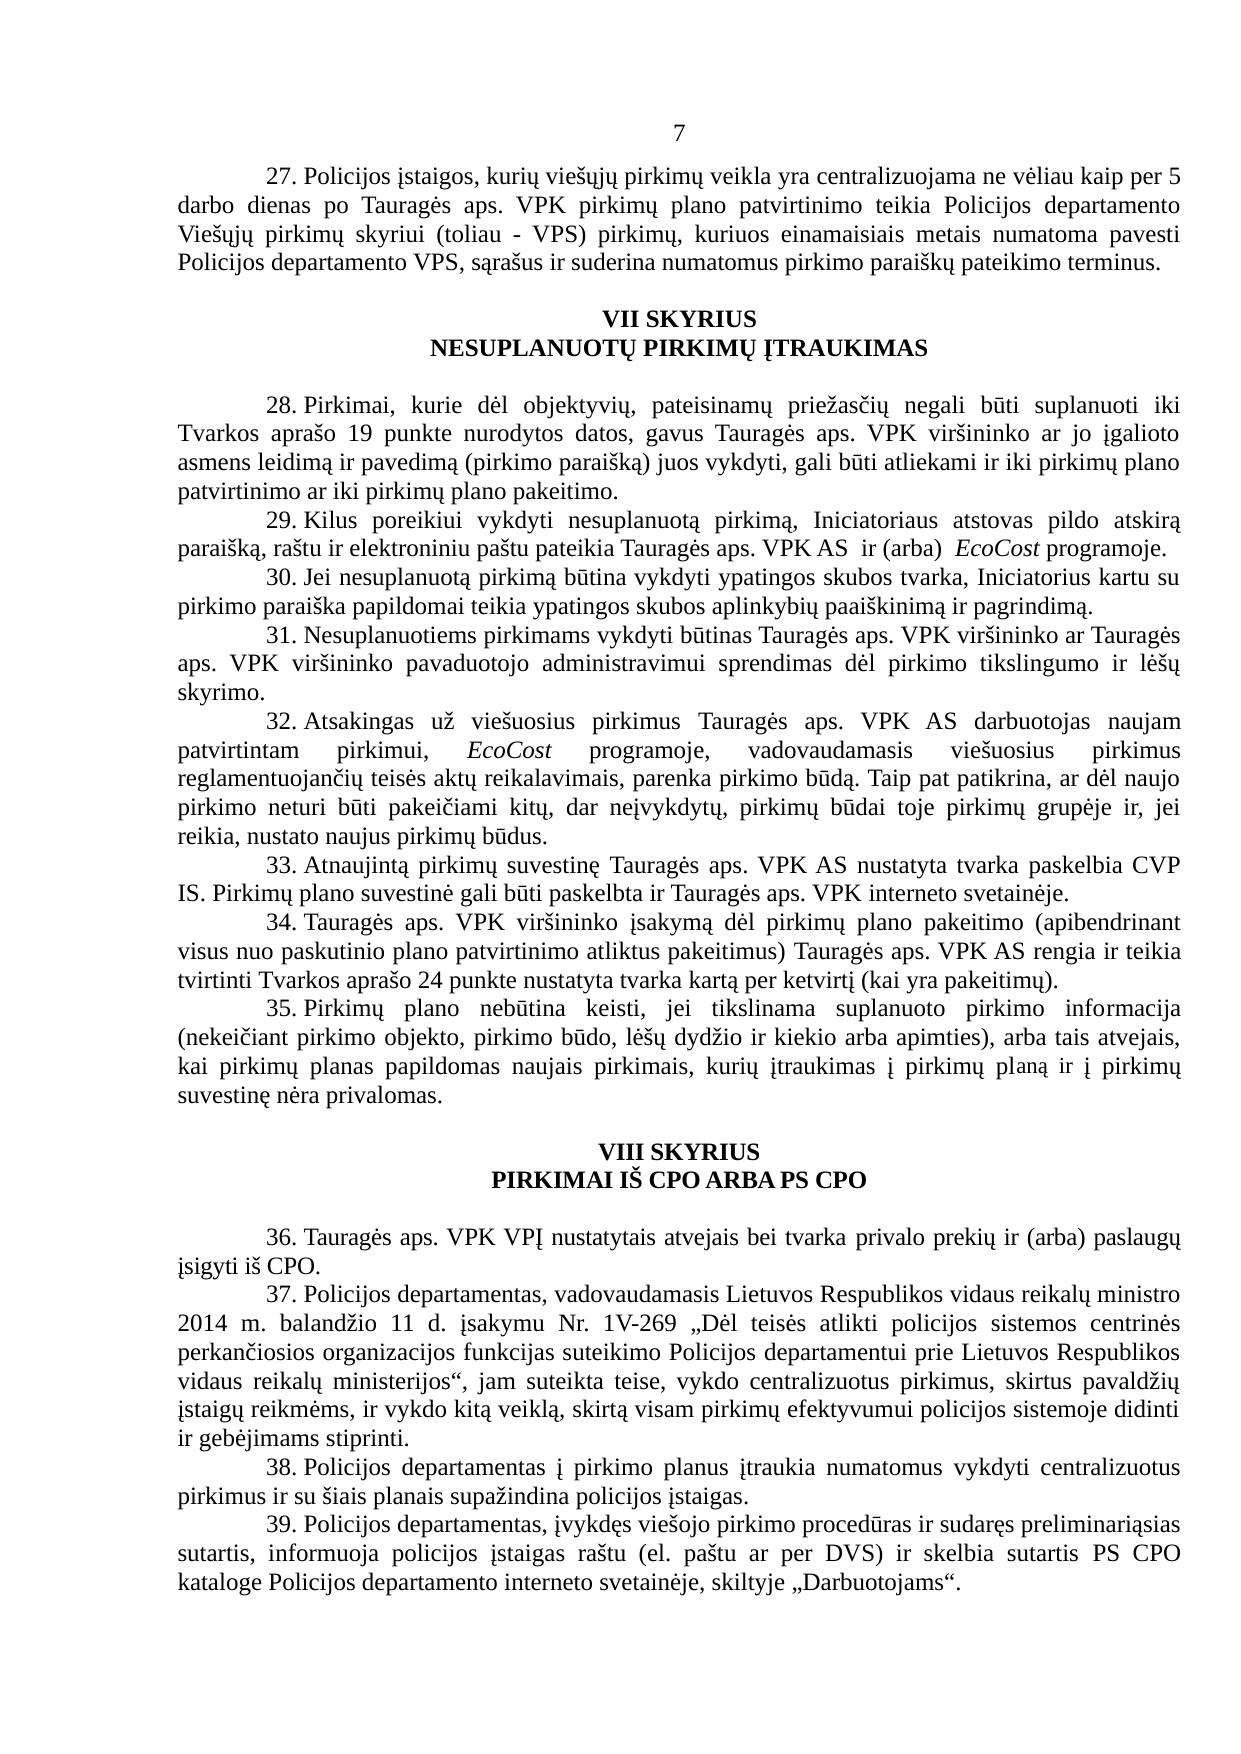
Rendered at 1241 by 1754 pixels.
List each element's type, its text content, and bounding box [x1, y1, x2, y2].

list Tauragės aps. VPK VPĮ nustatytais atvejais bei tvarka privalo prekių ir (arba) paslaugų įsigyti iš CPO. [177, 1222, 1181, 1279]
list Atsakingas už viešuosius pirkimus Tauragės aps. VPK AS darbuotojas naujam patvirtintam pirkimui, EcoCost programoje, vadovaudamasis viešuosius pirkimus reglamentuojančių teisės aktų reikalavimais, parenka pirkimo būdą. Taip pat patikrina, ar dėl naujo pirkimo neturi būti pakeičiami kitų, dar neįvykdytų, pirkimų būdai toje pirkimų grupėje ir, jei reikia, nustato naujus pirkimų būdus. [177, 706, 1181, 850]
list Tauragės aps. VPK viršininko įsakymą dėl pirkimų plano pakeitimo (apibendrinant visus nuo paskutinio plano patvirtinimo atliktus pakeitimus) Tauragės aps. VPK AS rengia ir teikia tvirtinti Tvarkos aprašo 24 punkte nustatyta tvarka kartą per ketvirtį (kai yra pakeitimų). [177, 907, 1181, 993]
list Policijos departamentas, įvykdęs viešojo pirkimo procedūras ir sudaręs preliminariąsias sutartis, informuoja policijos įstaigas raštu (el. paštu ar per DVS) ir skelbia sutartis PS CPO kataloge Policijos departamento interneto svetainėje, skiltyje „Darbuotojams“. [177, 1509, 1181, 1596]
list Nesuplanuotiems pirkimams vykdyti būtinas Tauragės aps. VPK viršininko ar Tauragės aps. VPK viršininko pavaduotojo administravimui sprendimas dėl pirkimo tikslingumo ir lėšų skyrimo. [177, 620, 1181, 706]
list Policijos departamentas, vadovaudamasis Lietuvos Respublikos vidaus reikalų ministro 2014 m. balandžio 11 d. įsakymu Nr. 1V-269 „Dėl teisės atlikti policijos sistemos centrinės perkančiosios organizacijos funkcijas suteikimo Policijos departamentui prie Lietuvos Respublikos vidaus reikalų ministerijos“, jam suteikta teise, vykdo centralizuotus pirkimus, skirtus pavaldžių įstaigų reikmėms, ir vykdo kitą veiklą, skirtą visam pirkimų efektyvumui policijos sistemoje didinti ir gebėjimams stiprinti. [177, 1279, 1181, 1452]
list Atnaujintą pirkimų suvestinę Tauragės aps. VPK AS nustatyta tvarka paskelbia CVP IS. Pirkimų plano suvestinė gali būti paskelbta ir Tauragės aps. VPK interneto svetainėje. [177, 850, 1181, 907]
text PIRKIMAI IŠ CPO ARBA PS CPO [177, 1165, 1181, 1194]
list Kilus poreikiui vykdyti nesuplanuotą pirkimą, Iniciatoriaus atstovas pildo atskirą paraišką, raštu ir elektroniniu paštu pateikia Tauragės aps. VPK AS ir (arba) EcoCost programoje. [177, 505, 1181, 562]
list Pirkimai, kurie dėl objektyvių, pateisinamų priežasčių negali būti suplanuoti iki Tvarkos aprašo 19 punkte nurodytos datos, gavus Tauragės aps. VPK viršininko ar jo įgalioto asmens leidimą ir pavedimą (pirkimo paraišką) juos vykdyti, gali būti atliekami ir iki pirkimų plano patvirtinimo ar iki pirkimų plano pakeitimo. [177, 390, 1181, 505]
text NESUPLANUOTŲ PIRKIMŲ ĮTRAUKIMAS [177, 333, 1181, 362]
text VII SKYRIUS [177, 304, 1181, 333]
list Pirkimų plano nebūtina keisti, jei tikslinama suplanuoto pirkimo informacija (nekeičiant pirkimo objekto, pirkimo būdo, lėšų dydžio ir kiekio arba apimties), arba tais atvejais, kai pirkimų planas papildomas naujais pirkimais, kurių įtraukimas į pirkimų planą ir į pirkimų suvestinę nėra privalomas. [177, 993, 1181, 1108]
list Policijos įstaigos, kurių viešųjų pirkimų veikla yra centralizuojama ne vėliau kaip per 5 darbo dienas po Tauragės aps. VPK pirkimų plano patvirtinimo teikia Policijos departamento Viešųjų pirkimų skyriui (toliau - VPS) pirkimų, kuriuos einamaisiais metais numatoma pavesti Policijos departamento VPS, sąrašus ir suderina numatomus pirkimo paraiškų pateikimo terminus. [177, 161, 1181, 276]
list Policijos departamentas į pirkimo planus įtraukia numatomus vykdyti centralizuotus pirkimus ir su šiais planais supažindina policijos įstaigas. [177, 1452, 1181, 1509]
text VIII SKYRIUS [177, 1137, 1181, 1165]
list Jei nesuplanuotą pirkimą būtina vykdyti ypatingos skubos tvarka, Iniciatorius kartu su pirkimo paraiška papildomai teikia ypatingos skubos aplinkybių paaiškinimą ir pagrindimą. [177, 562, 1181, 620]
